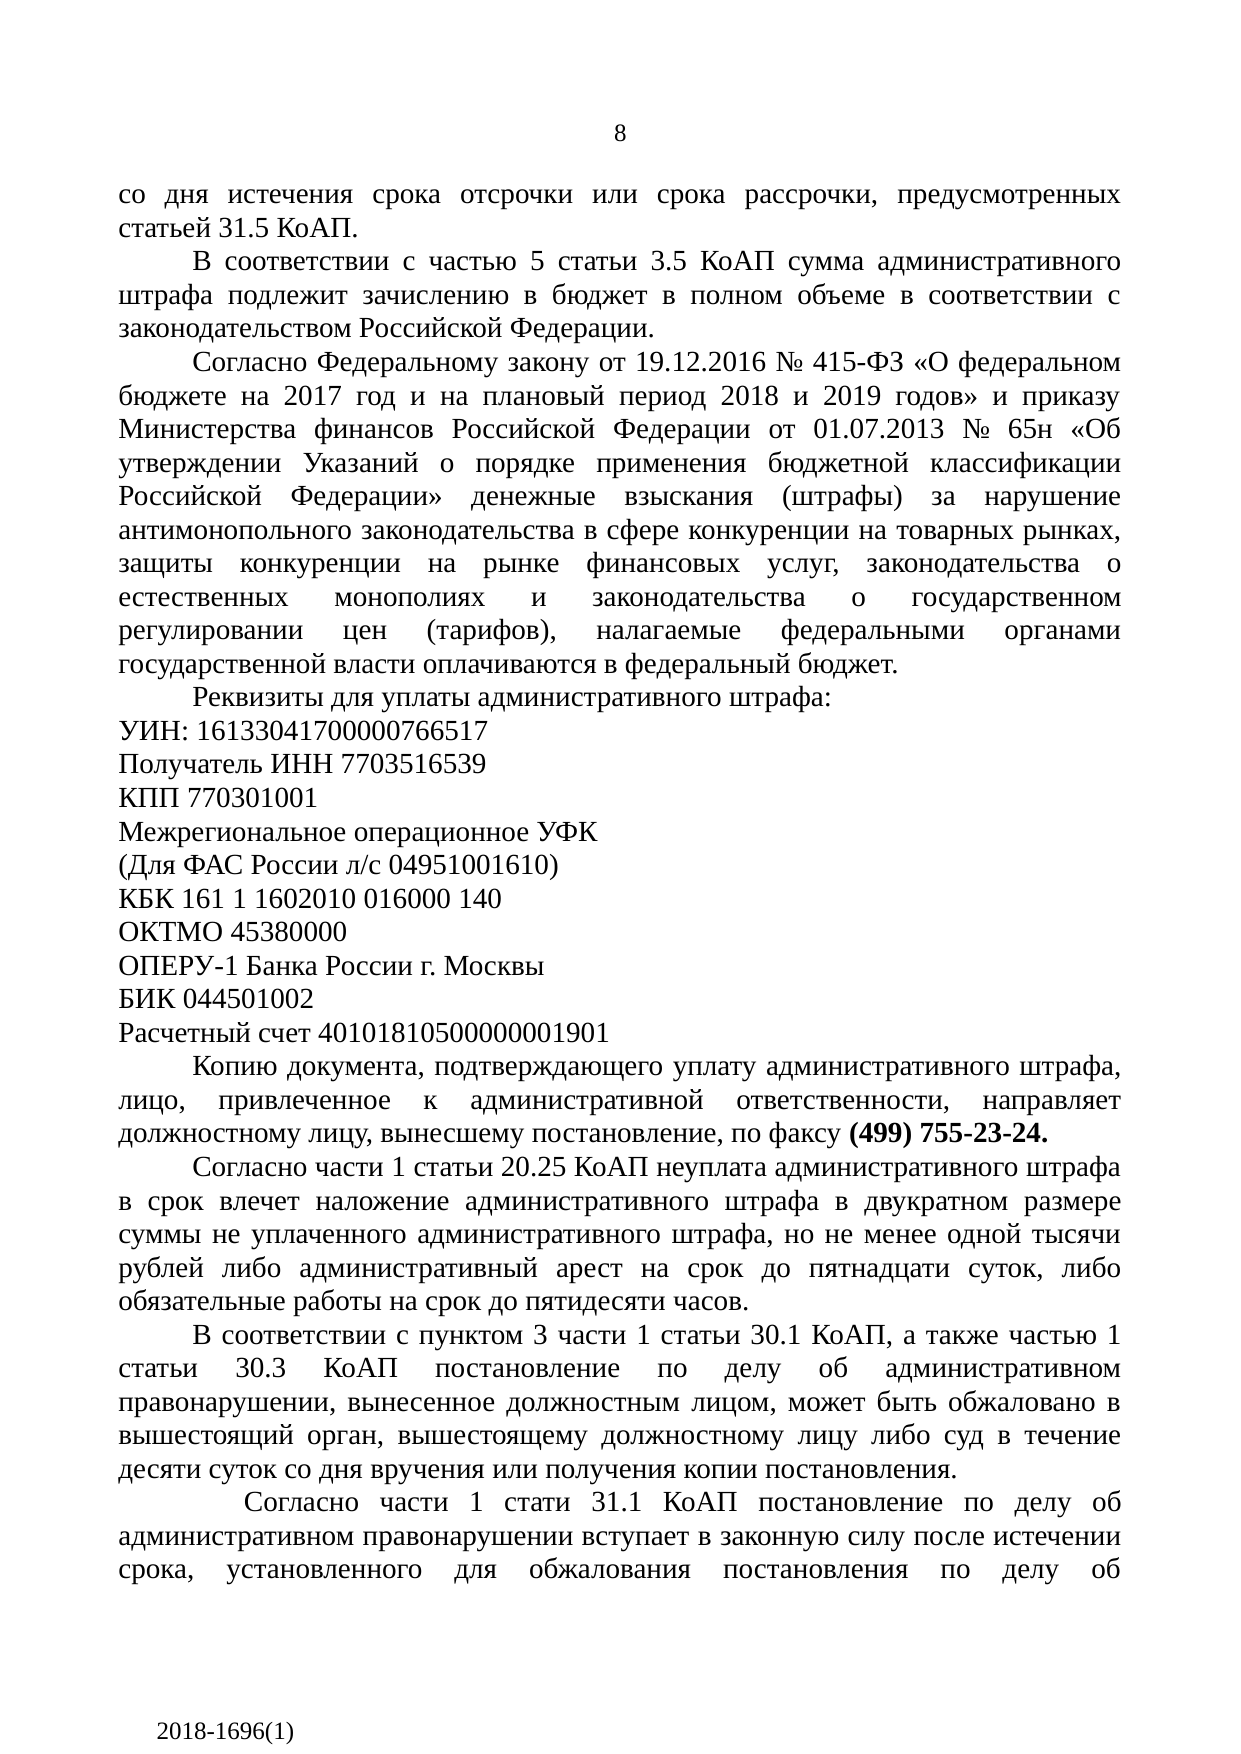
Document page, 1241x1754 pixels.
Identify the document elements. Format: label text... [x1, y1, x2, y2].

text Получатель ИНН 7703516539 [118, 747, 1122, 780]
text Копию документа, подтверждающего уплату административного штрафа, лицо, привлеченное к административной ответственности, направляет должностному лицу, вынесшему постановление, по факсу (499) 755-23-24. [118, 1048, 1122, 1149]
text Согласно части 1 стати 31.1 КоАП постановление по делу об административном правонарушении вступает в законную силу после истечении срока, установленного для обжалования постановления по делу об [118, 1484, 1122, 1585]
text В соответствии с пунктом 3 части 1 статьи 30.1 КоАП, а также частью 1 статьи 30.3 КоАП постановление по делу об административном правонарушении, вынесенное должностным лицом, может быть обжаловано в вышестоящий орган, вышестоящему должностному лицу либо суд в течение десяти суток со дня вручения или получения копии постановления. [118, 1317, 1122, 1484]
text КБК 161 1 1602010 016000 140 [118, 881, 1122, 914]
text Расчетный счет 40101810500000001901 [118, 1015, 1122, 1048]
text БИК 044501002 [118, 981, 1122, 1015]
text В соответствии с частью 5 статьи 3.5 КоАП сумма административного штрафа подлежит зачислению в бюджет в полном объеме в соответствии с законодательством Российской Федерации. [118, 243, 1122, 344]
text ОКТМО 45380000 [118, 914, 1122, 948]
text Межрегиональное операционное УФК [118, 814, 1122, 847]
text со дня истечения срока отсрочки или срока рассрочки, предусмотренных статьей 31.5 КоАП. [118, 176, 1122, 243]
text Согласно Федеральному закону от 19.12.2016 № 415-ФЗ «О федеральном бюджете на 2017 год и на плановый период 2018 и 2019 годов» и приказу Министерства финансов Российской Федерации от 01.07.2013 № 65н «Об утверждении Указаний о порядке применения бюджетной классификации Российской Федерации» денежные взыскания (штрафы) за нарушение антимонопольного законодательства в сфере конкуренции на товарных рынках, защиты конкуренции на рынке финансовых услуг, законодательства о естественных монополиях и законодательства о государственном регулировании цен (тарифов), налагаемые федеральными органами государственной власти оплачиваются в федеральный бюджет. [118, 344, 1122, 679]
text Реквизиты для уплаты административного штрафа: [118, 679, 1122, 713]
text Согласно части 1 статьи 20.25 КоАП неуплата административного штрафа в срок влечет наложение административного штрафа в двукратном размере суммы не уплаченного административного штрафа, но не менее одной тысячи рублей либо административный арест на срок до пятнадцати суток, либо обязательные работы на срок до пятидесяти часов. [118, 1149, 1122, 1317]
text ОПЕРУ-1 Банка России г. Москвы [118, 948, 1122, 981]
text (Для ФАС России л/с 04951001610) [118, 847, 1122, 881]
text КПП 770301001 [118, 780, 1122, 814]
text УИН: 16133041700000766517 [118, 713, 1122, 747]
